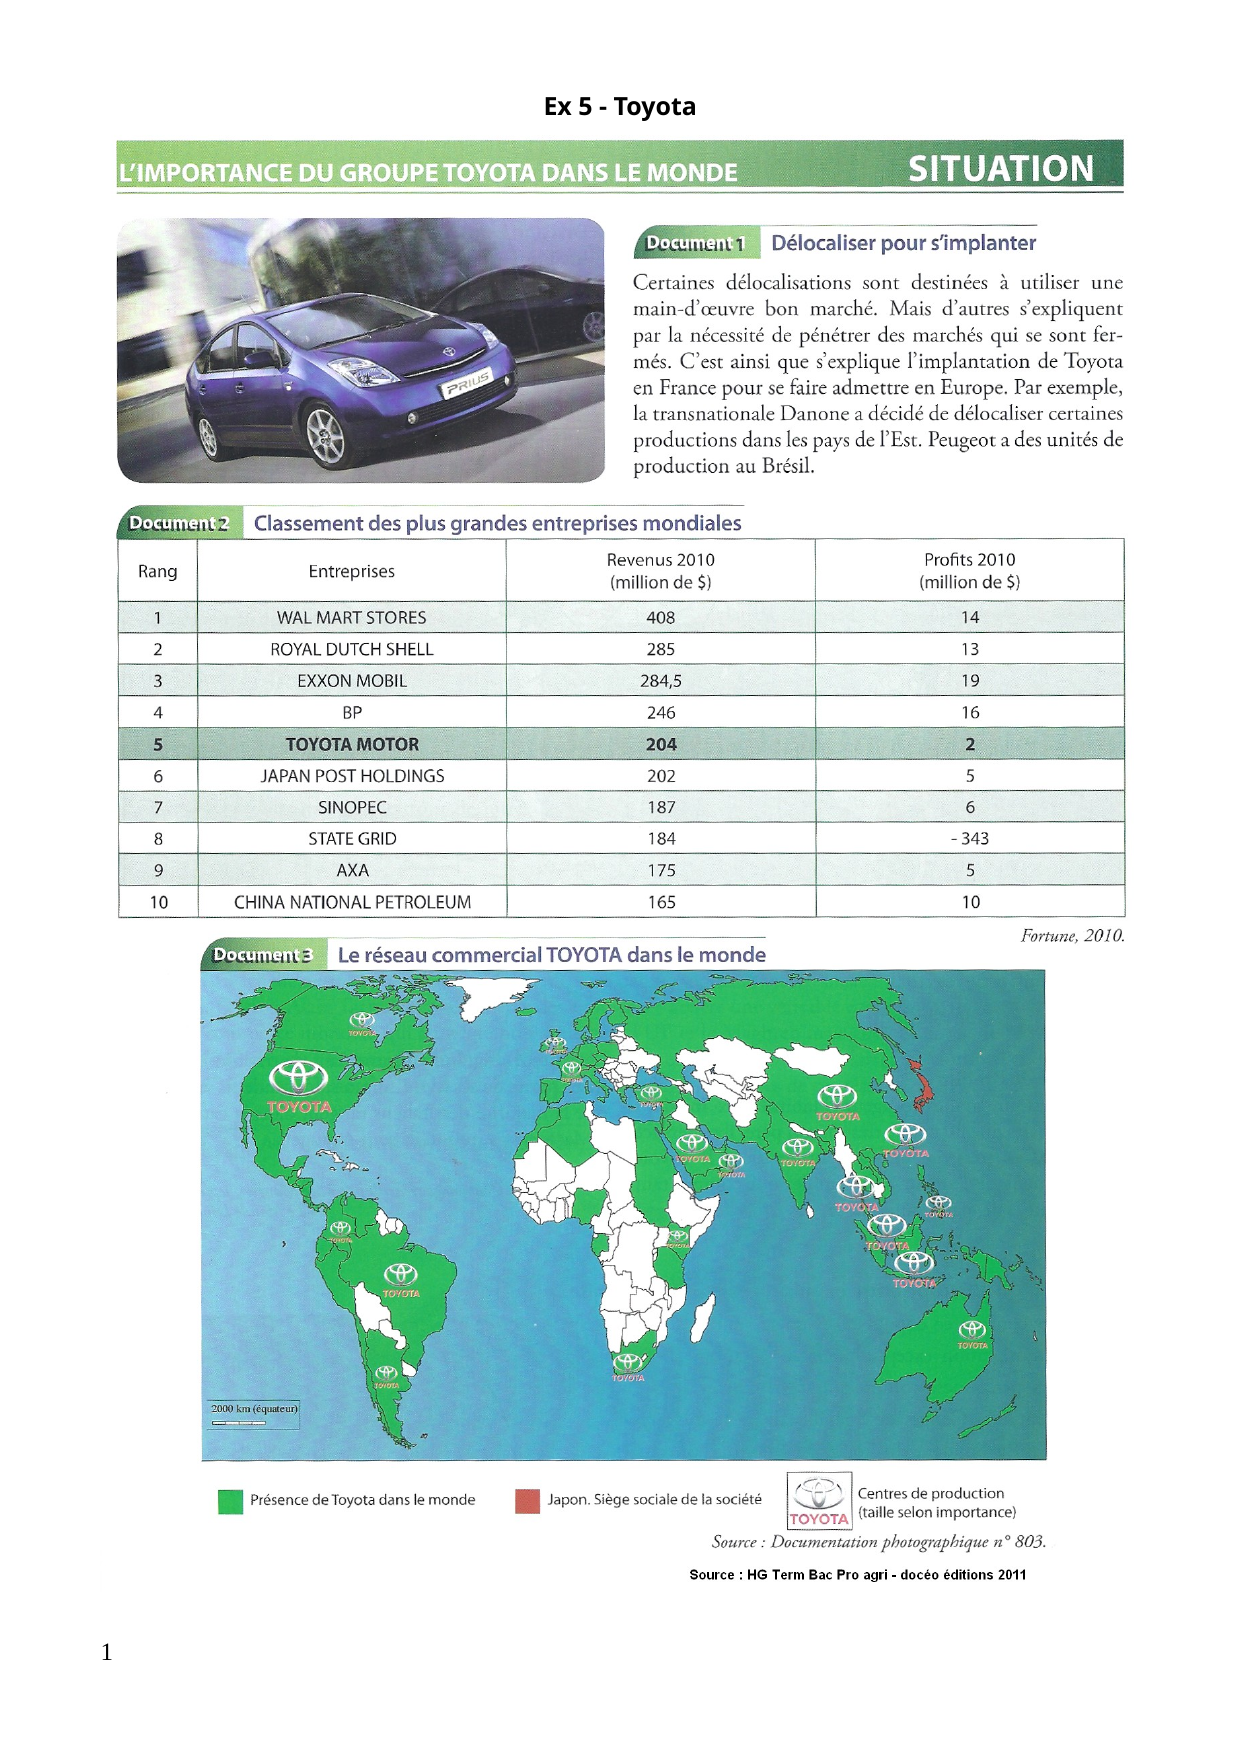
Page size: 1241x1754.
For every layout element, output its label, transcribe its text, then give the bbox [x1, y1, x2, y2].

picture [100, 124, 1140, 1592]
text Ex 5 - Toyota [100, 88, 1140, 123]
